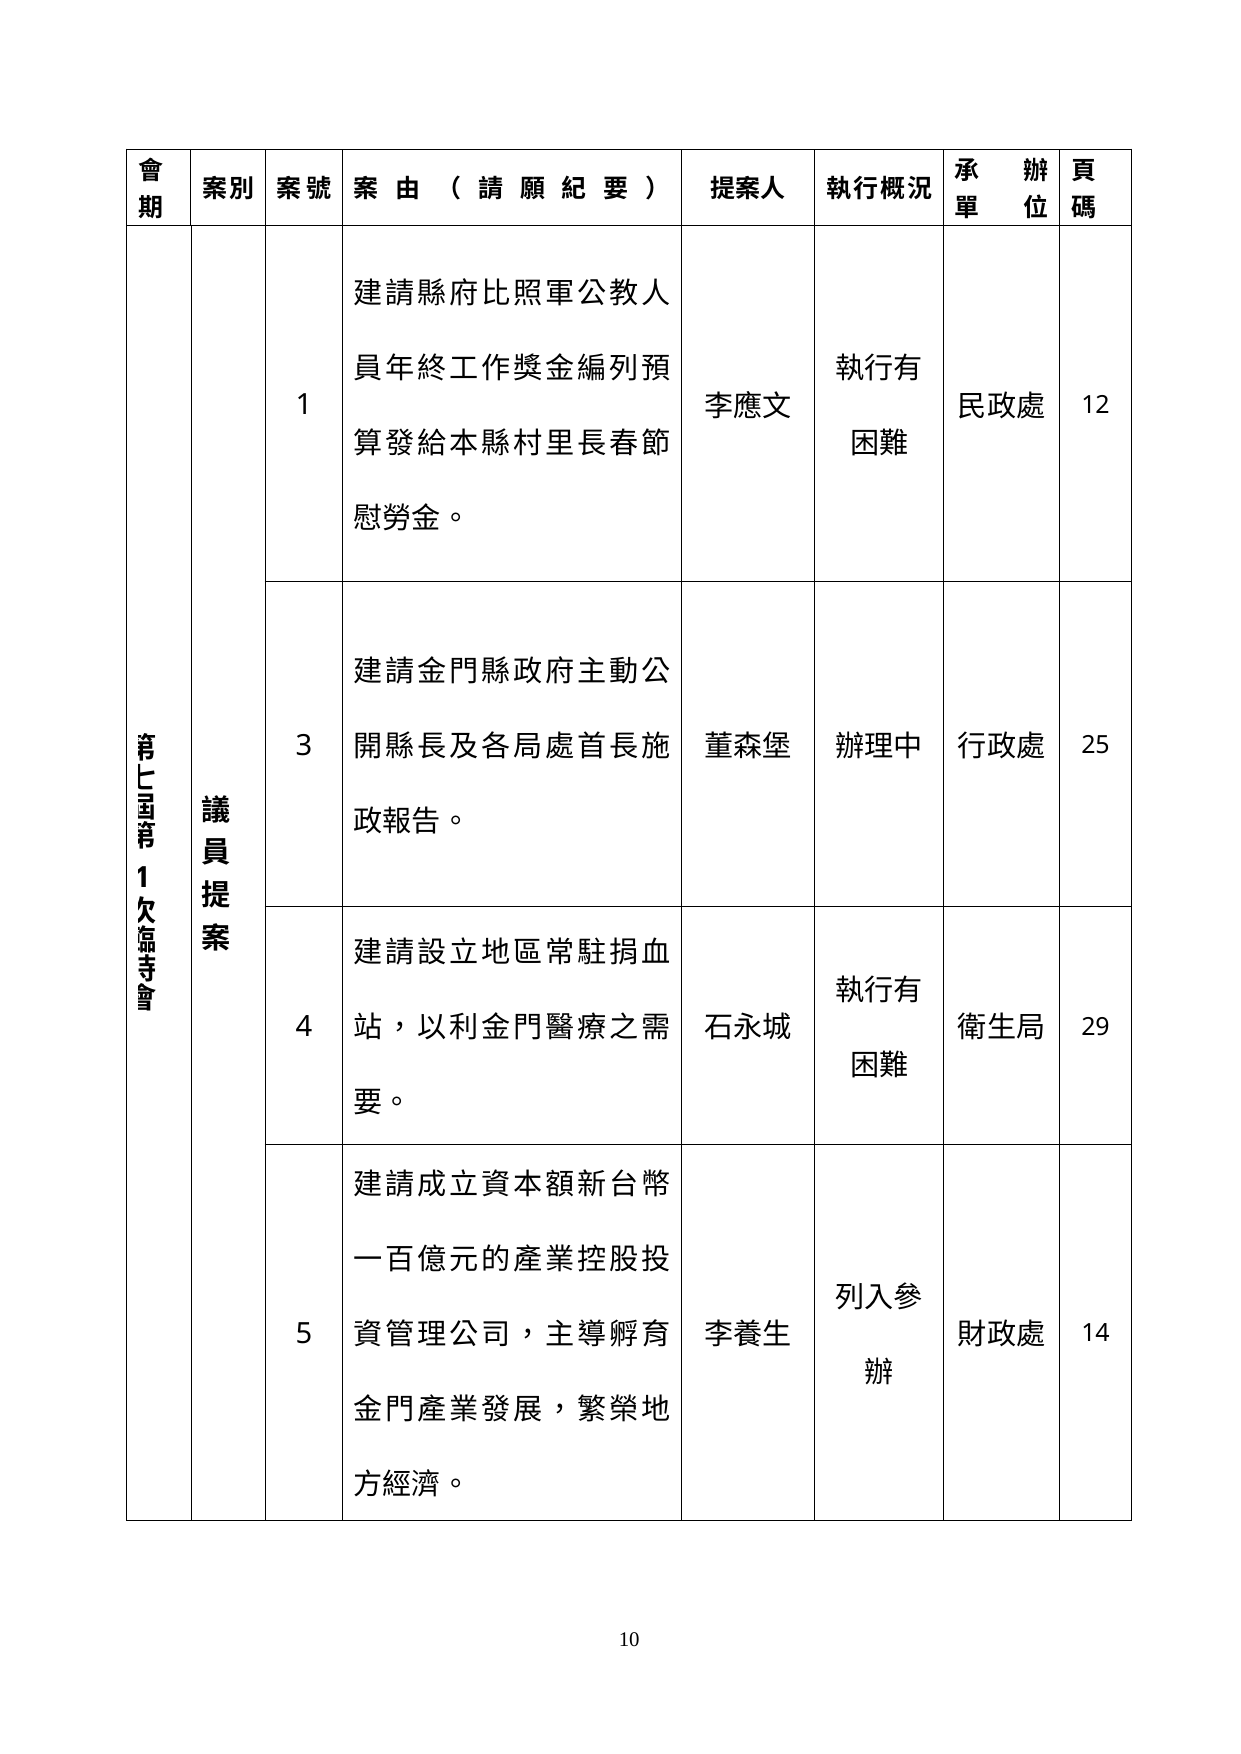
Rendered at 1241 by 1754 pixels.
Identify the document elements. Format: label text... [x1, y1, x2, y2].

table_cell 3 [266, 582, 342, 906]
table_cell 建請金門縣政府主動公開縣長及各局處首長施政報告。 [343, 582, 681, 906]
table_header 案別 [191, 150, 265, 224]
table_cell 石永城 [682, 907, 814, 1143]
table_cell 執行有困難 [815, 907, 943, 1143]
table_cell 議 員 提 案 [192, 226, 265, 1519]
table_header 承辦 單位 [944, 150, 1059, 224]
table_header 頁碼 [1060, 150, 1131, 224]
table_header 執行概況 [815, 150, 943, 224]
table_cell 14 [1060, 1145, 1131, 1519]
table_cell 李養生 [682, 1145, 814, 1519]
table_cell 4 [266, 907, 342, 1143]
table_cell 財政處 [944, 1145, 1059, 1519]
table_cell 李應文 [682, 226, 814, 581]
table_header 提案人 [682, 150, 814, 224]
table_cell 衛生局 [944, 907, 1059, 1143]
table_cell 29 [1060, 907, 1131, 1143]
table_cell 第七屆第1次臨時會 [127, 226, 191, 1519]
table_cell 執行有困難 [815, 226, 943, 581]
table_cell 列入參辦 [815, 1145, 943, 1519]
table_cell 25 [1060, 582, 1131, 906]
table_header 案號 [266, 150, 342, 224]
table_cell 行政處 [944, 582, 1059, 906]
table_cell 建請成立資本額新台幣一百億元的產業控股投資管理公司，主導孵育金門產業發展，繁榮地方經濟。 [343, 1145, 681, 1519]
table_cell 建請縣府比照軍公教人員年終工作獎金編列預算發給本縣村里長春節慰勞金。 [343, 226, 681, 581]
table_cell 董森堡 [682, 582, 814, 906]
table_cell 1 [266, 226, 342, 581]
table_cell 辦理中 [815, 582, 943, 906]
table_header 會期 [127, 150, 190, 224]
table_cell 民政處 [944, 226, 1059, 581]
table_cell 建請設立地區常駐捐血站，以利金門醫療之需要。 [343, 907, 681, 1143]
table_header 案由（請願紀要） [343, 150, 681, 224]
table_cell 12 [1060, 226, 1131, 581]
table_cell 5 [266, 1145, 342, 1519]
